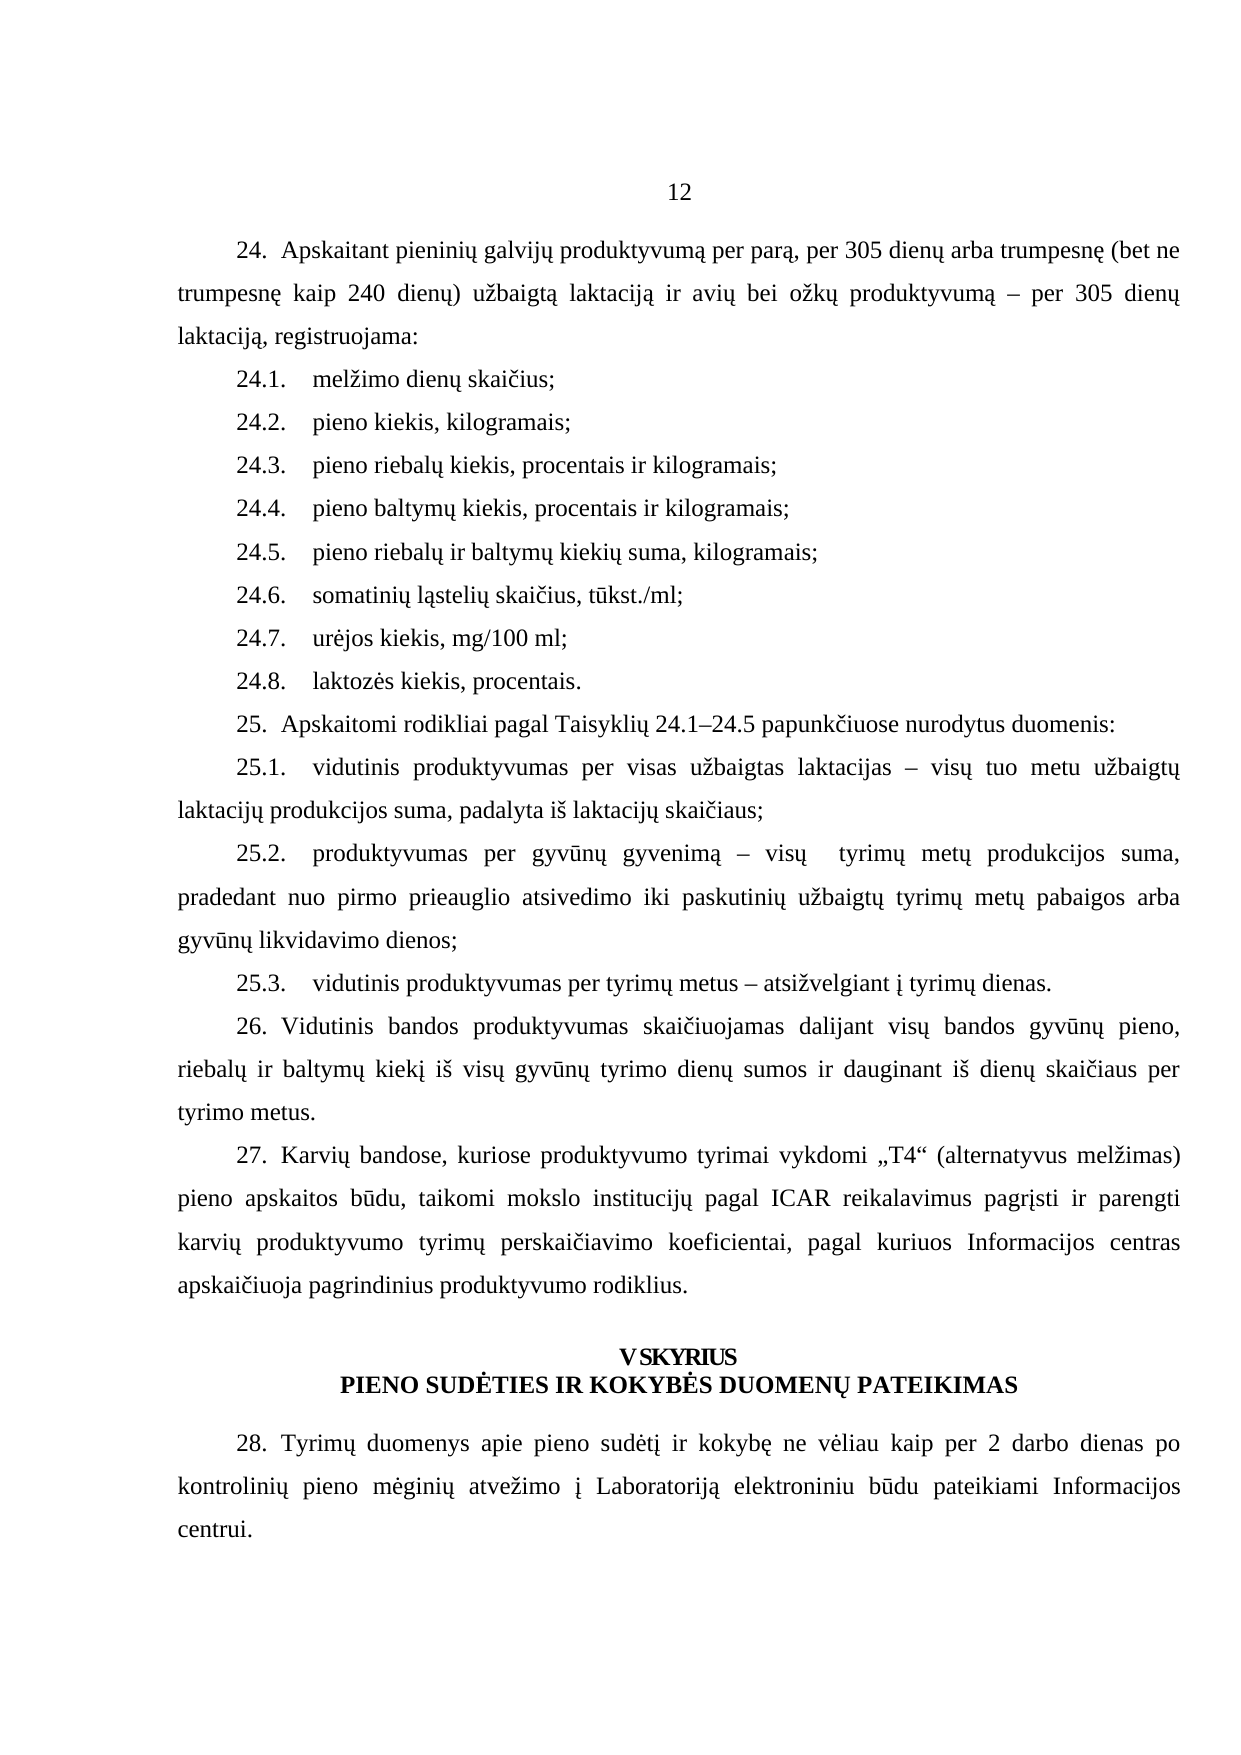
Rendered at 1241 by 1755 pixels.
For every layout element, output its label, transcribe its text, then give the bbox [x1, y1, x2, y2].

text V SKYRIUS [177, 1342, 1181, 1370]
text 24. Apskaitant pieninių galvijų produktyvumą per parą, per 305 dienų arba trumpesnę (bet ne trumpesnę kaip 240 dienų) užbaigtą laktaciją ir avių bei ožkų produktyvumą – per 305 dienų laktaciją, registruojama: [177, 235, 1181, 350]
text PIENO SUDĖTIES IR KOKYBĖS DUOMENŲ PATEIKIMAS [177, 1370, 1181, 1399]
text 24.8. laktozės kiekis, procentais. [177, 666, 1181, 695]
text 24.2. pieno kiekis, kilogramais; [177, 407, 1181, 436]
text 27. Karvių bandose, kuriose produktyvumo tyrimai vykdomi „T4“ (alternatyvus melžimas) pieno apskaitos būdu, taikomi mokslo institucijų pagal ICAR reikalavimus pagrįsti ir parengti karvių produktyvumo tyrimų perskaičiavimo koeficientai, pagal kuriuos Informacijos centras apskaičiuoja pagrindinius produktyvumo rodiklius. [177, 1140, 1181, 1298]
text 24.7. urėjos kiekis, mg/100 ml; [177, 623, 1181, 652]
text 24.6. somatinių ląstelių skaičius, tūkst./ml; [177, 580, 1181, 608]
text 25.1. vidutinis produktyvumas per visas užbaigtas laktacijas – visų tuo metu užbaigtų laktacijų produkcijos suma, padalyta iš laktacijų skaičiaus; [177, 752, 1181, 824]
text 24.3. pieno riebalų kiekis, procentais ir kilogramais; [177, 450, 1181, 479]
text 24.4. pieno baltymų kiekis, procentais ir kilogramais; [177, 493, 1181, 522]
text 25.3. vidutinis produktyvumas per tyrimų metus – atsižvelgiant į tyrimų dienas. [177, 968, 1181, 997]
text 24.1. melžimo dienų skaičius; [177, 364, 1181, 393]
text 24.5. pieno riebalų ir baltymų kiekių suma, kilogramais; [177, 537, 1181, 565]
text 25.2. produktyvumas per gyvūnų gyvenimą – visų tyrimų metų produkcijos suma, pradedant nuo pirmo prieauglio atsivedimo iki paskutinių užbaigtų tyrimų metų pabaigos arba gyvūnų likvidavimo dienos; [177, 838, 1181, 953]
text 28. Tyrimų duomenys apie pieno sudėtį ir kokybę ne vėliau kaip per 2 darbo dienas po kontrolinių pieno mėginių atvežimo į Laboratoriją elektroniniu būdu pateikiami Informacijos centrui. [177, 1428, 1181, 1543]
text 26. Vidutinis bandos produktyvumas skaičiuojamas dalijant visų bandos gyvūnų pieno, riebalų ir baltymų kiekį iš visų gyvūnų tyrimo dienų sumos ir dauginant iš dienų skaičiaus per tyrimo metus. [177, 1011, 1181, 1126]
text 25. Apskaitomi rodikliai pagal Taisyklių 24.1–24.5 papunkčiuose nurodytus duomenis: [177, 709, 1181, 738]
